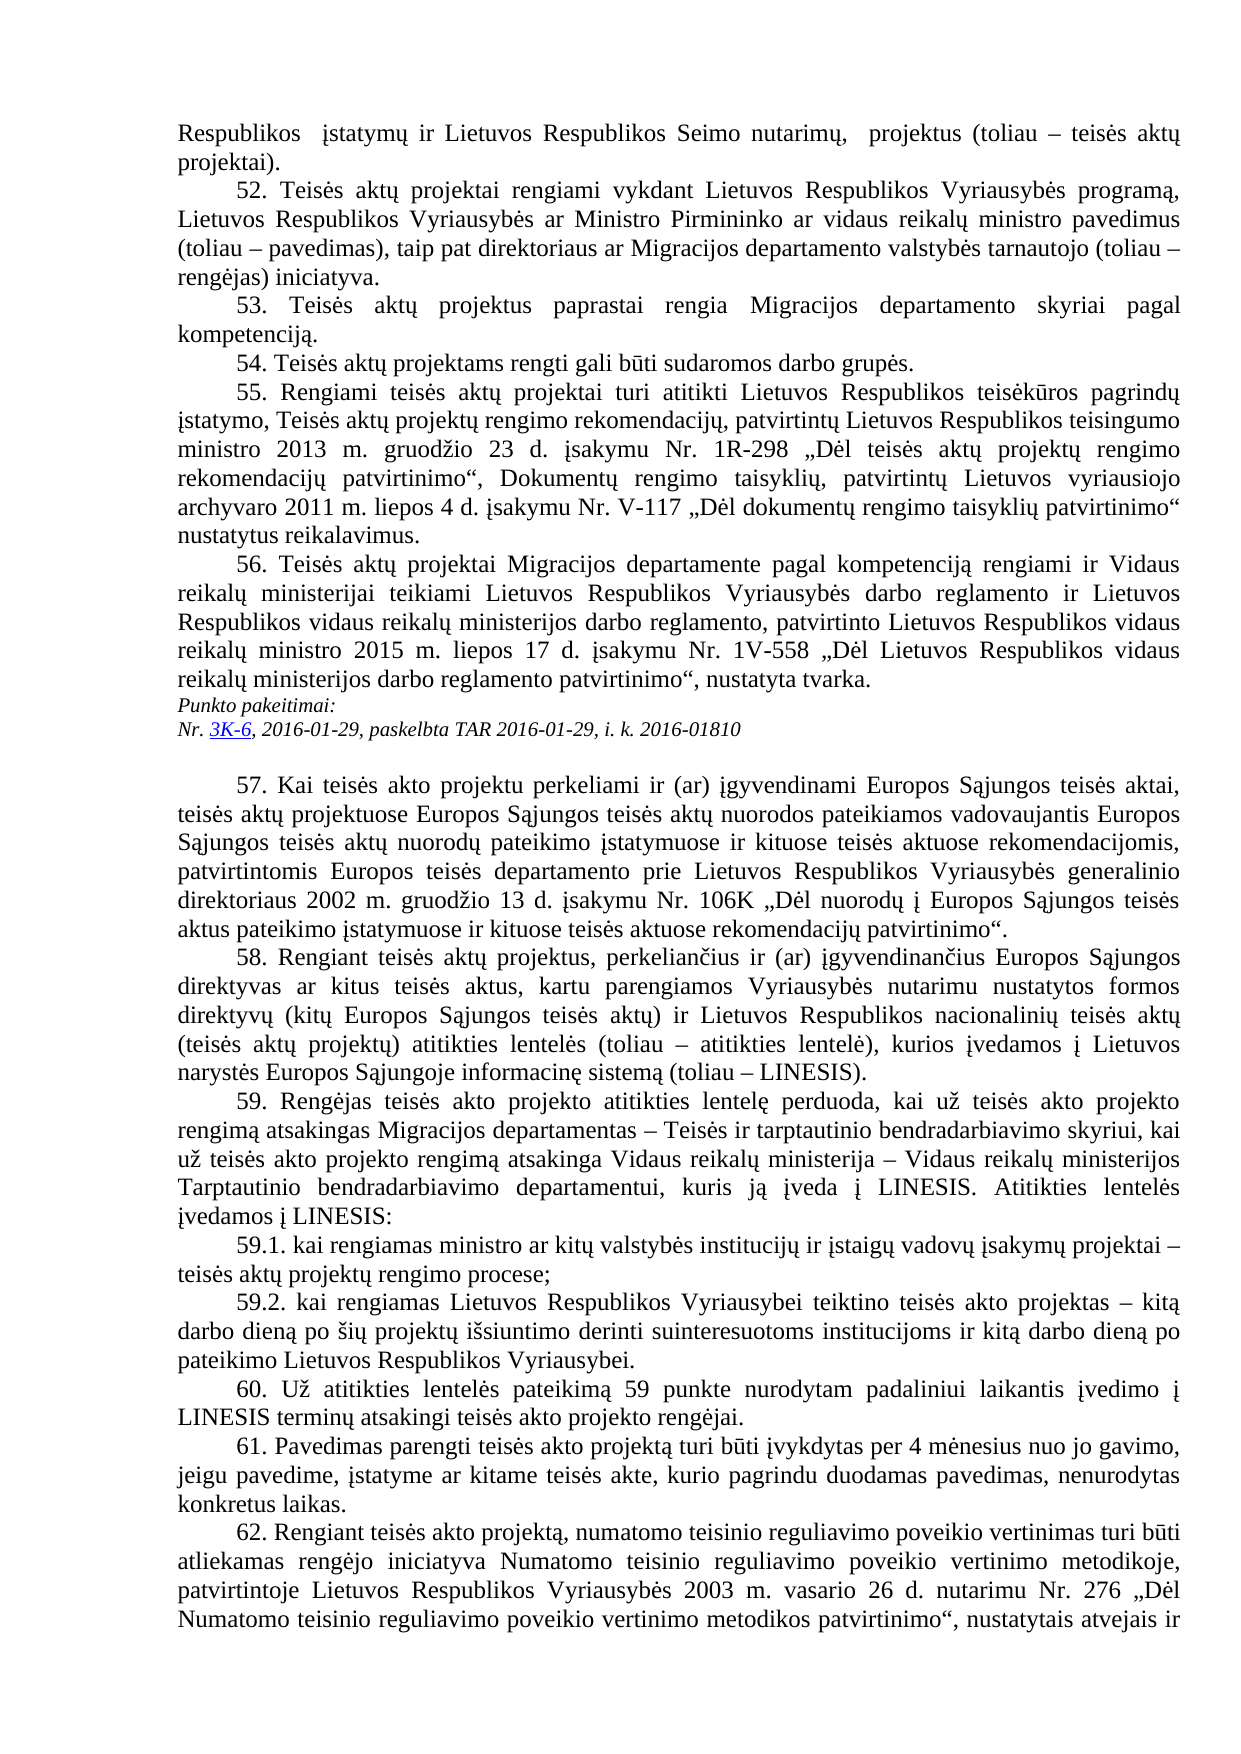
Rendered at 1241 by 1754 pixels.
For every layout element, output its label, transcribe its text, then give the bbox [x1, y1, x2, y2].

text 54. Teisės aktų projektams rengti gali būti sudaromos darbo grupės. [177, 348, 1181, 377]
text Respublikos įstatymų ir Lietuvos Respublikos Seimo nutarimų, projektus (toliau – teisės aktų projektai). [177, 118, 1181, 176]
text Punkto pakeitimai: [177, 693, 1181, 717]
text 52. Teisės aktų projektai rengiami vykdant Lietuvos Respublikos Vyriausybės programą, Lietuvos Respublikos Vyriausybės ar Ministro Pirmininko ar vidaus reikalų ministro pavedimus (toliau – pavedimas), taip pat direktoriaus ar Migracijos departamento valstybės tarnautojo (toliau – rengėjas) iniciatyva. [177, 176, 1181, 291]
text 59.1. kai rengiamas ministro ar kitų valstybės institucijų ir įstaigų vadovų įsakymų projektai – teisės aktų projektų rengimo procese; [177, 1230, 1181, 1287]
text 56. Teisės aktų projektai Migracijos departamente pagal kompetenciją rengiami ir Vidaus reikalų ministerijai teikiami Lietuvos Respublikos Vyriausybės darbo reglamento ir Lietuvos Respublikos vidaus reikalų ministerijos darbo reglamento, patvirtinto Lietuvos Respublikos vidaus reikalų ministro 2015 m. liepos 17 d. įsakymu Nr. 1V-558 „Dėl Lietuvos Respublikos vidaus reikalų ministerijos darbo reglamento patvirtinimo“, nustatyta tvarka. [177, 549, 1181, 693]
text 60. Už atitikties lentelės pateikimą 59 punkte nurodytam padaliniui laikantis įvedimo į LINESIS terminų atsakingi teisės akto projekto rengėjai. [177, 1374, 1181, 1431]
text Nr. 3K-6, 2016-01-29, paskelbta TAR 2016-01-29, i. k. 2016-01810 [177, 717, 1181, 741]
text 58. Rengiant teisės aktų projektus, perkeliančius ir (ar) įgyvendinančius Europos Sąjungos direktyvas ar kitus teisės aktus, kartu parengiamos Vyriausybės nutarimu nustatytos formos direktyvų (kitų Europos Sąjungos teisės aktų) ir Lietuvos Respublikos nacionalinių teisės aktų (teisės aktų projektų) atitikties lentelės (toliau – atitikties lentelė), kurios įvedamos į Lietuvos narystės Europos Sąjungoje informacinę sistemą (toliau – LINESIS). [177, 942, 1181, 1086]
text 55. Rengiami teisės aktų projektai turi atitikti Lietuvos Respublikos teisėkūros pagrindų įstatymo, Teisės aktų projektų rengimo rekomendacijų, patvirtintų Lietuvos Respublikos teisingumo ministro 2013 m. gruodžio 23 d. įsakymu Nr. 1R-298 „Dėl teisės aktų projektų rengimo rekomendacijų patvirtinimo“, Dokumentų rengimo taisyklių, patvirtintų Lietuvos vyriausiojo archyvaro 2011 m. liepos 4 d. įsakymu Nr. V-117 „Dėl dokumentų rengimo taisyklių patvirtinimo“ nustatytus reikalavimus. [177, 377, 1181, 549]
text 53. Teisės aktų projektus paprastai rengia Migracijos departamento skyriai pagal kompetenciją. [177, 291, 1181, 348]
text 59. Rengėjas teisės akto projekto atitikties lentelę perduoda, kai už teisės akto projekto rengimą atsakingas Migracijos departamentas – Teisės ir tarptautinio bendradarbiavimo skyriui, kai už teisės akto projekto rengimą atsakinga Vidaus reikalų ministerija – Vidaus reikalų ministerijos Tarptautinio bendradarbiavimo departamentui, kuris ją įveda į LINESIS. Atitikties lentelės įvedamos į LINESIS: [177, 1086, 1181, 1230]
text 59.2. kai rengiamas Lietuvos Respublikos Vyriausybei teiktino teisės akto projektas – kitą darbo dieną po šių projektų išsiuntimo derinti suinteresuotoms institucijoms ir kitą darbo dieną po pateikimo Lietuvos Respublikos Vyriausybei. [177, 1287, 1181, 1374]
text 57. Kai teisės akto projektu perkeliami ir (ar) įgyvendinami Europos Sąjungos teisės aktai, teisės aktų projektuose Europos Sąjungos teisės aktų nuorodos pateikiamos vadovaujantis Europos Sąjungos teisės aktų nuorodų pateikimo įstatymuose ir kituose teisės aktuose rekomendacijomis, patvirtintomis Europos teisės departamento prie Lietuvos Respublikos Vyriausybės generalinio direktoriaus 2002 m. gruodžio 13 d. įsakymu Nr. 106K „Dėl nuorodų į Europos Sąjungos teisės aktus pateikimo įstatymuose ir kituose teisės aktuose rekomendacijų patvirtinimo“. [177, 770, 1181, 942]
text 61. Pavedimas parengti teisės akto projektą turi būti įvykdytas per 4 mėnesius nuo jo gavimo, jeigu pavedime, įstatyme ar kitame teisės akte, kurio pagrindu duodamas pavedimas, nenurodytas konkretus laikas. [177, 1431, 1181, 1517]
text 62. Rengiant teisės akto projektą, numatomo teisinio reguliavimo poveikio vertinimas turi būti atliekamas rengėjo iniciatyva Numatomo teisinio reguliavimo poveikio vertinimo metodikoje, patvirtintoje Lietuvos Respublikos Vyriausybės 2003 m. vasario 26 d. nutarimu Nr. 276 „Dėl Numatomo teisinio reguliavimo poveikio vertinimo metodikos patvirtinimo“, nustatytais atvejais ir [177, 1517, 1181, 1632]
